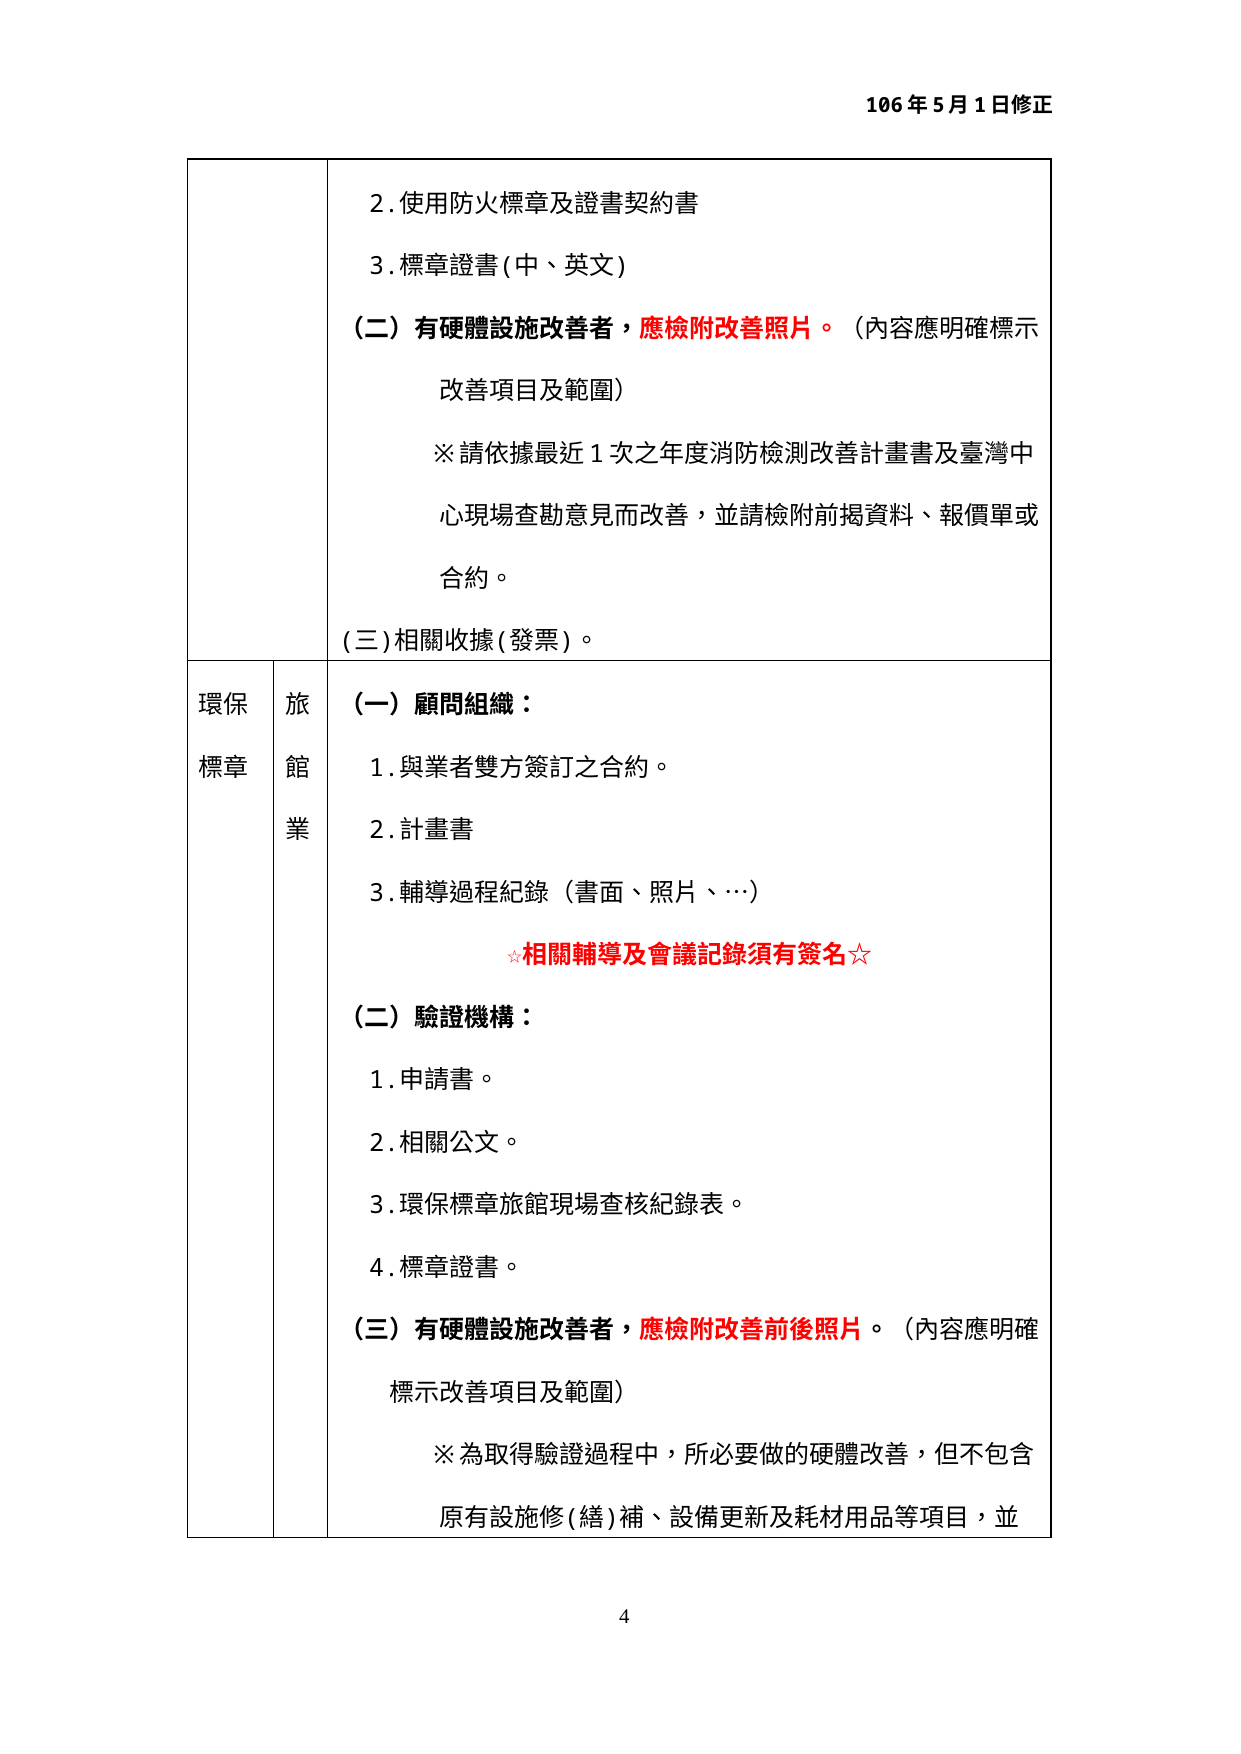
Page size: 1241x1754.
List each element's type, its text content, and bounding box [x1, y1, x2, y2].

table_cell [188, 160, 327, 660]
table_cell 旅館業 [274, 661, 327, 1536]
table_cell （一）顧問組織： 1.與業者雙方簽訂之合約。 2.計畫書 3.輔導過程紀錄（書面、照片、…） ☆相關輔導及會議記錄須有簽名☆ （二）驗證機構： 1.申請書。 2.相關公文。 3.環保標章旅館現場查核紀錄表。 4.標章證書。 （三）有硬體設施改善者，應檢附改善前後照片。（內容應明確標示改善項目及範圍） ※為取得驗證過程中，所必要做的硬體改善，但不包含原有設施修(繕)補、設備更新及耗材用品等項目，並 [328, 661, 1050, 1536]
table_cell 環保標章 [188, 661, 273, 1536]
table_cell 2.使用防火標章及證書契約書 3.標章證書(中、英文) （二）有硬體設施改善者，應檢附改善照片。（內容應明確標示改善項目及範圍） ※請依據最近1次之年度消防檢測改善計畫書及臺灣中心現場查勘意見而改善，並請檢附前揭資料、報價單或合約。 (三)相關收據(發票)。 [328, 160, 1050, 660]
